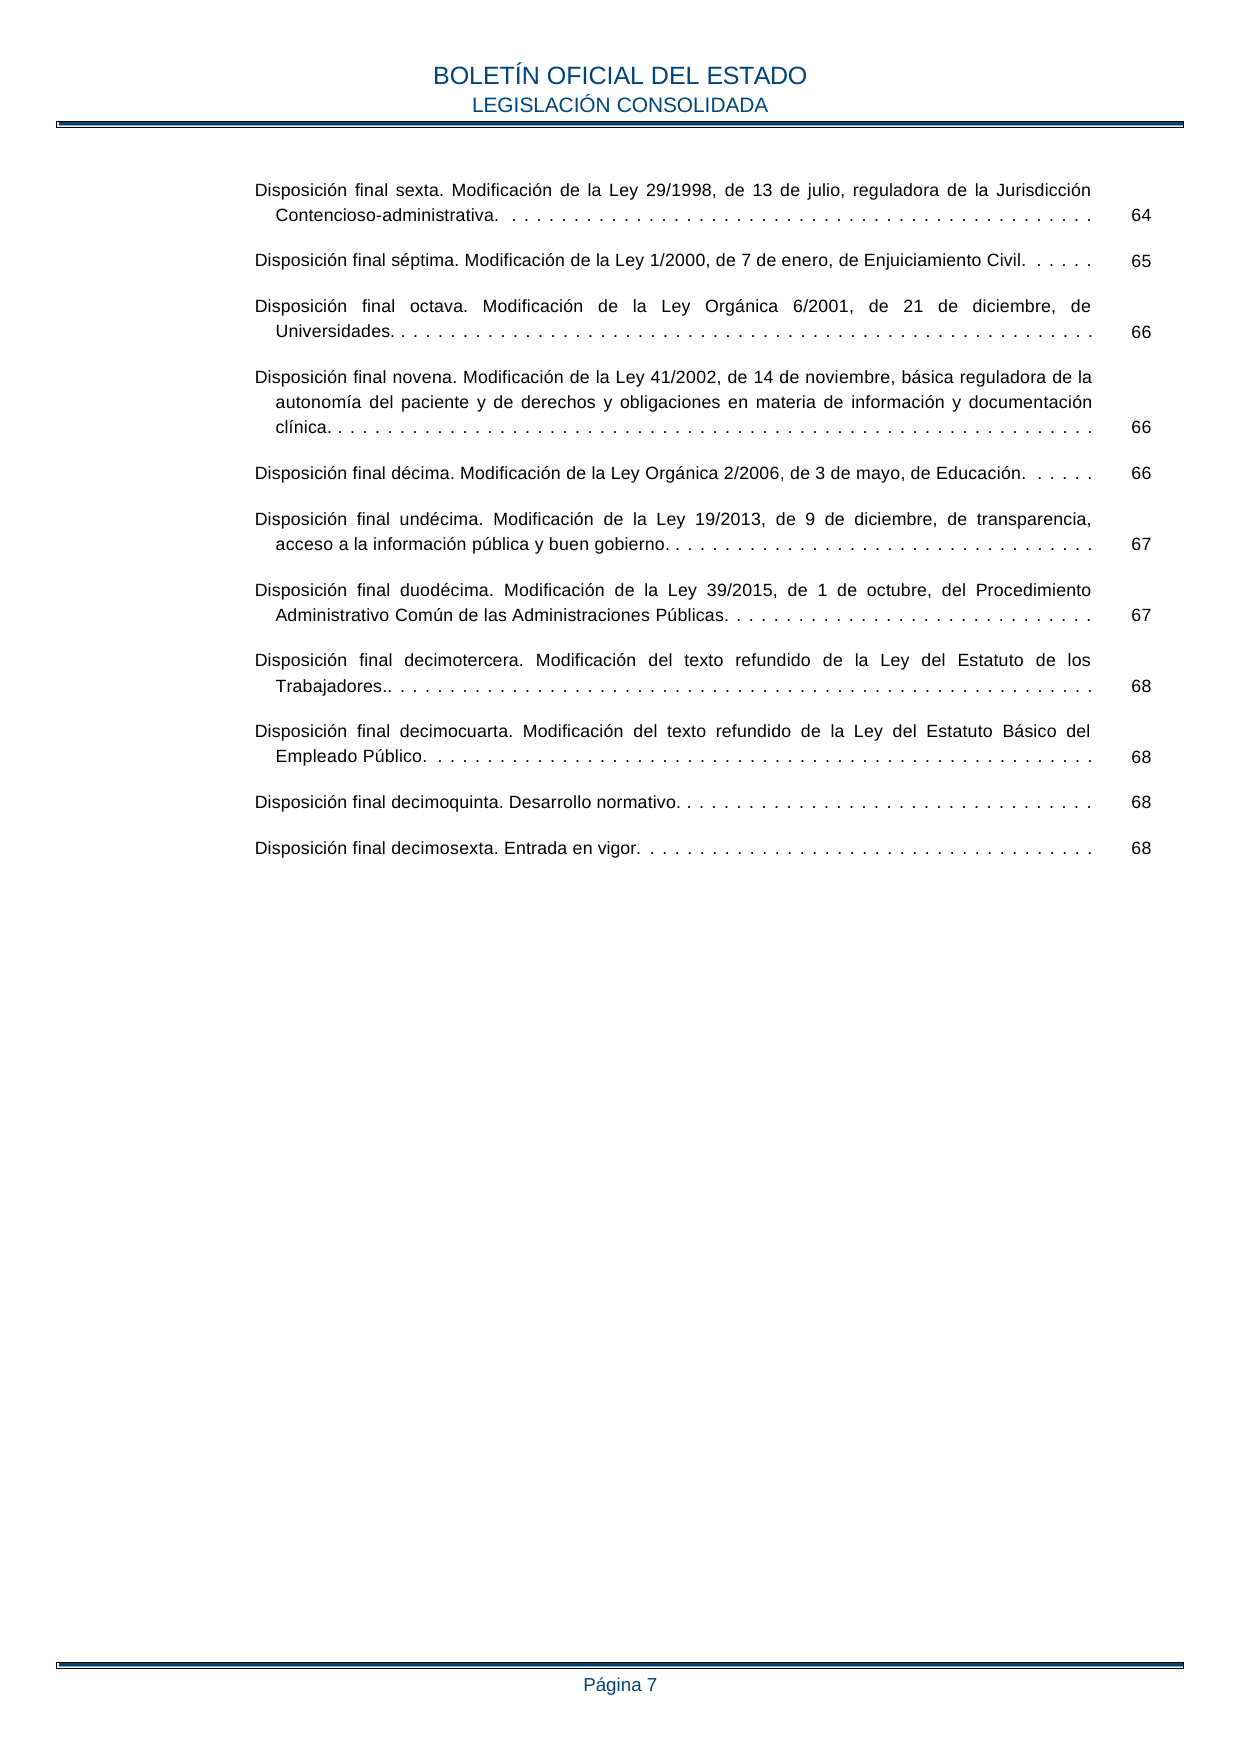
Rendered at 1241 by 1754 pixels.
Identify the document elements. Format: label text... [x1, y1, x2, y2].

text clínica. . . . . . . . . . . . . . . . . . . . . . . . . . . . . . . . . . . . . . . . . . . . . . . . . . . . . . . . . . . . . . [275, 414, 1118, 439]
text Disposición final decimosexta. Entrada en vigor. . . . . . . . . . . . . . . . . . . . . . . . . . . . . . . . . . . . . [254, 833, 1118, 859]
text Disposición final decimotercera. Modificación del texto refundido de la Ley del Estatuto de los [254, 646, 1118, 672]
text 67 [1131, 530, 1177, 556]
text Disposición final decimocuarta. Modificación del texto refundido de la Ley del Estatuto Básico del [254, 717, 1118, 743]
text 66 [1131, 413, 1177, 439]
text 66 [1131, 317, 1177, 343]
text 68 [1131, 788, 1177, 814]
text 66 [1131, 459, 1177, 485]
text Empleado Público. . . . . . . . . . . . . . . . . . . . . . . . . . . . . . . . . . . . . . . . . . . . . . . . . . . . . . [275, 743, 1118, 768]
text Contencioso-administrativa. . . . . . . . . . . . . . . . . . . . . . . . . . . . . . . . . . . . . . . . . . . . . . . . [275, 201, 1118, 226]
text 68 [1131, 834, 1177, 860]
text 68 [1131, 671, 1177, 698]
text 64 [1131, 201, 1177, 227]
text Disposición final undécima. Modificación de la Ley 19/2013, de 9 de diciembre, de transparencia, [254, 504, 1118, 530]
text Disposición final séptima. Modificación de la Ley 1/2000, de 7 de enero, de Enjuiciamiento Civil. . . . . . [254, 246, 1117, 272]
picture [57, 1663, 1183, 1668]
text Disposición final octava. Modificación de la Ley Orgánica 6/2001, de 21 de diciembre, de [254, 292, 1118, 318]
text 68 [1131, 742, 1177, 768]
text acceso a la información pública y buen gobierno. . . . . . . . . . . . . . . . . . . . . . . . . . . . . . . . . . . [275, 530, 1118, 555]
text 67 [1131, 601, 1177, 627]
text Disposición final duodécima. Modificación de la Ley 39/2015, de 1 de octubre, del Procedimiento [254, 575, 1118, 601]
text Disposición final sexta. Modificación de la Ley 29/1998, de 13 de julio, reguladora de la Jurisdicción [254, 175, 1118, 201]
text Disposición final décima. Modificación de la Ley Orgánica 2/2006, de 3 de mayo, de Educación. . . . . . [254, 458, 1117, 484]
picture [57, 122, 1183, 127]
text 65 [1131, 246, 1177, 273]
text BOLETÍN OFICIAL DEL ESTADO [433, 56, 832, 92]
text Universidades. . . . . . . . . . . . . . . . . . . . . . . . . . . . . . . . . . . . . . . . . . . . . . . . . . . . . . . . . [275, 318, 1118, 343]
text Administrativo Común de las Administraciones Públicas. . . . . . . . . . . . . . . . . . . . . . . . . . . . . . [275, 601, 1118, 626]
text Disposición final novena. Modificación de la Ley 41/2002, de 14 de noviembre, básica reguladora de la [254, 363, 1118, 389]
text Disposición final decimoquinta. Desarrollo normativo. . . . . . . . . . . . . . . . . . . . . . . . . . . . . . . . . . [254, 788, 1118, 814]
text LEGISLACIÓN CONSOLIDADA [472, 89, 793, 118]
text autonomía del paciente y de derechos y obligaciones en materia de información y documentación [275, 389, 1118, 414]
text Trabajadores.. . . . . . . . . . . . . . . . . . . . . . . . . . . . . . . . . . . . . . . . . . . . . . . . . . . . . . . . . [275, 672, 1118, 697]
text Página 7 [583, 1670, 682, 1697]
